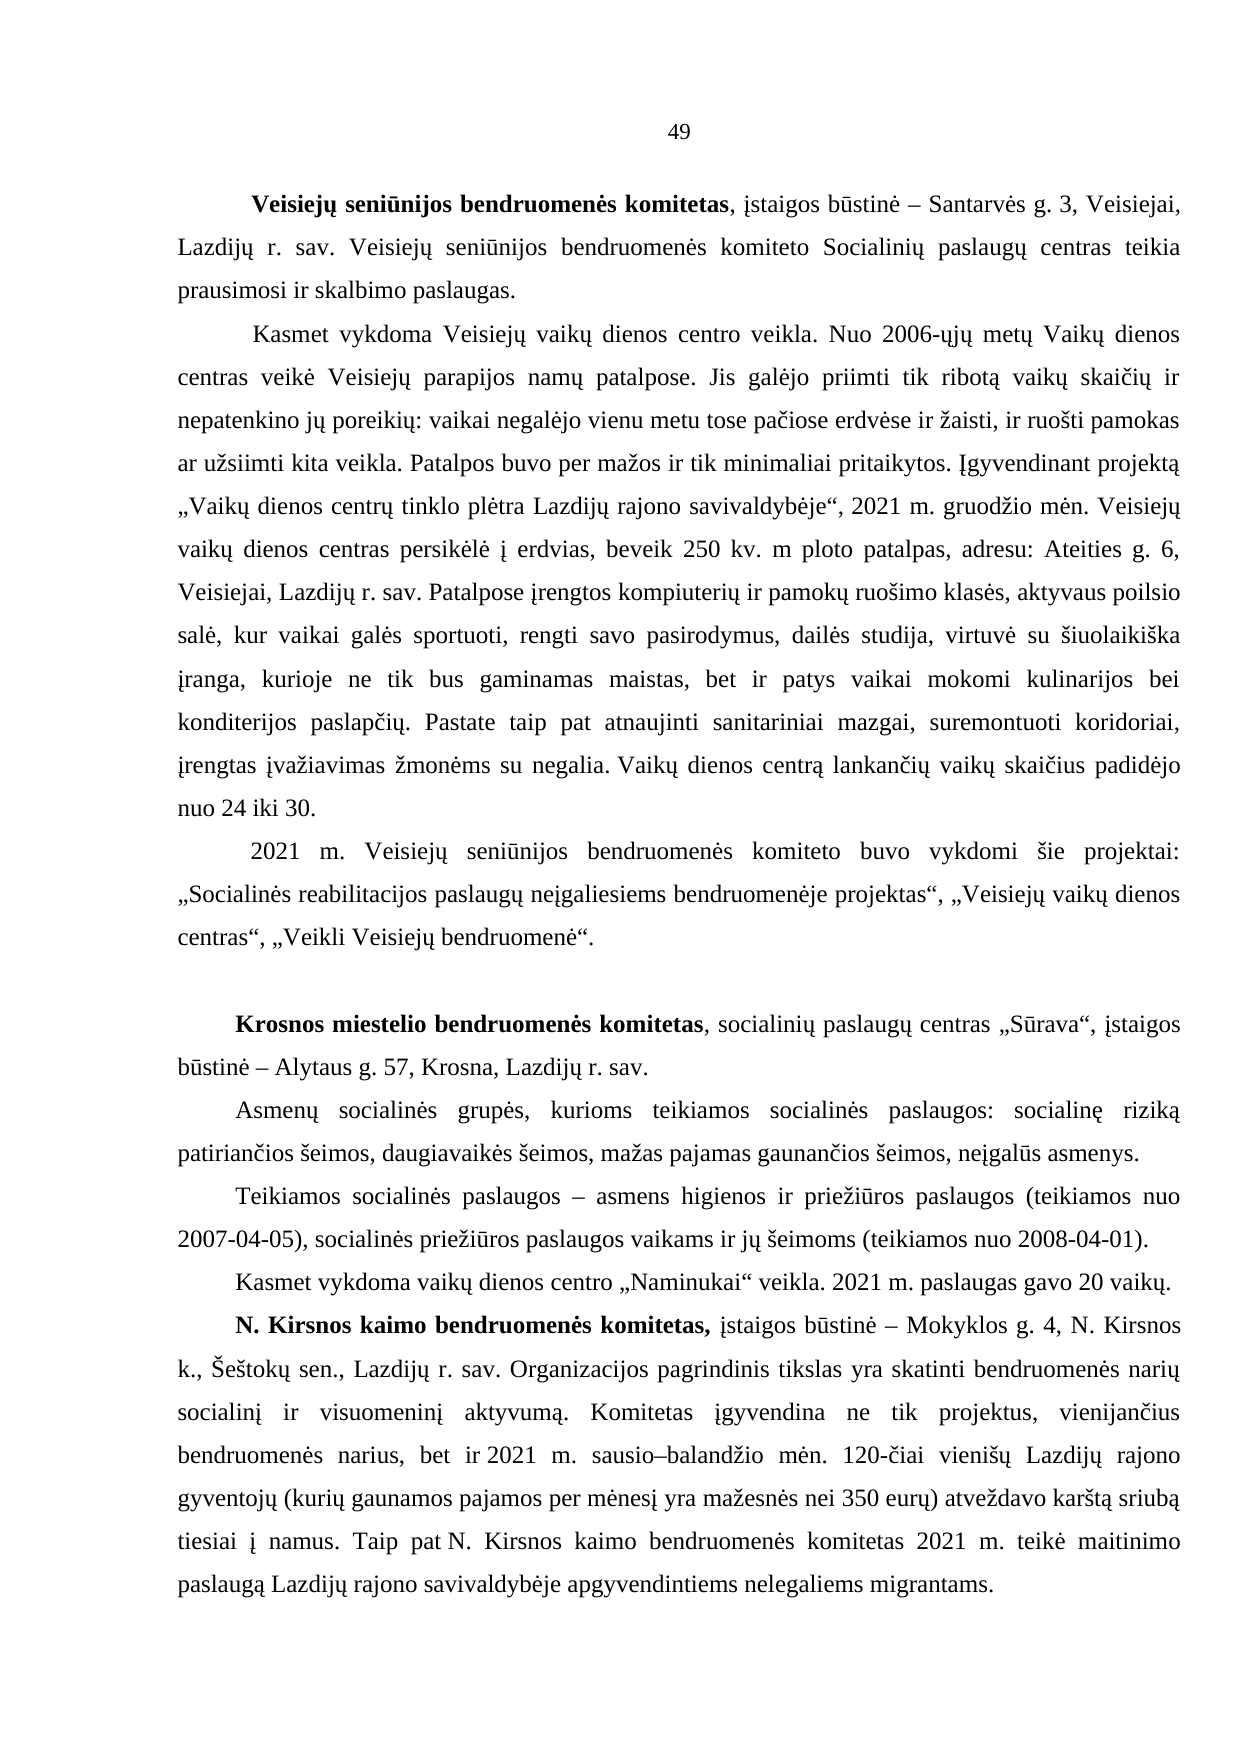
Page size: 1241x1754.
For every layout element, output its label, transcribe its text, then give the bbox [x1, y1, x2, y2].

text Krosnos miestelio bendruomenės komitetas, socialinių paslaugų centras „Sūrava“, įstaigos būstinė – Alytaus g. 57, Krosna, Lazdijų r. sav. [177, 1009, 1181, 1081]
text Kasmet vykdoma Veisiejų vaikų dienos centro veikla. Nuo 2006-ųjų metų Vaikų dienos centras veikė Veisiejų parapijos namų patalpose. Jis galėjo priimti tik ribotą vaikų skaičių ir nepatenkino jų poreikių: vaikai negalėjo vienu metu tose pačiose erdvėse ir žaisti, ir ruošti pamokas ar užsiimti kita veikla. Patalpos buvo per mažos ir tik minimaliai pritaikytos. Įgyvendinant projektą „Vaikų dienos centrų tinklo plėtra Lazdijų rajono savivaldybėje“, 2021 m. gruodžio mėn. Veisiejų vaikų dienos centras persikėlė į erdvias, beveik 250 kv. m ploto patalpas, adresu: Ateities g. 6, Veisiejai, Lazdijų r. sav. Patalpose įrengtos kompiuterių ir pamokų ruošimo klasės, aktyvaus poilsio salė, kur vaikai galės sportuoti, rengti savo pasirodymus, dailės studija, virtuvė su šiuolaikiška įranga, kurioje ne tik bus gaminamas maistas, bet ir patys vaikai mokomi kulinarijos bei konditerijos paslapčių. Pastate taip pat atnaujinti sanitariniai mazgai, suremontuoti koridoriai, įrengtas įvažiavimas žmonėms su negalia. Vaikų dienos centrą lankančių vaikų skaičius padidėjo nuo 24 iki 30. [177, 319, 1181, 822]
text Veisiejų seniūnijos bendruomenės komitetas, įstaigos būstinė – Santarvės g. 3, Veisiejai, Lazdijų r. sav. Veisiejų seniūnijos bendruomenės komiteto Socialinių paslaugų centras teikia prausimosi ir skalbimo paslaugas. [177, 189, 1181, 304]
text 2021 m. Veisiejų seniūnijos bendruomenės komiteto buvo vykdomi šie projektai: „Socialinės reabilitacijos paslaugų neįgaliesiems bendruomenėje projektas“, „Veisiejų vaikų dienos centras“, „Veikli Veisiejų bendruomenė“. [177, 836, 1181, 951]
text N. Kirsnos kaimo bendruomenės komitetas, įstaigos būstinė – Mokyklos g. 4, N. Kirsnos k., Šeštokų sen., Lazdijų r. sav. Organizacijos pagrindinis tikslas yra skatinti bendruomenės narių socialinį ir visuomeninį aktyvumą. Komitetas įgyvendina ne tik projektus, vienijančius bendruomenės narius, bet ir 2021 m. sausio–balandžio mėn. 120-čiai vienišų Lazdijų rajono gyventojų (kurių gaunamos pajamos per mėnesį yra mažesnės nei 350 eurų) atveždavo karštą sriubą tiesiai į namus. Taip pat N. Kirsnos kaimo bendruomenės komitetas 2021 m. teikė maitinimo paslaugą Lazdijų rajono savivaldybėje apgyvendintiems nelegaliems migrantams. [177, 1311, 1181, 1598]
text Kasmet vykdoma vaikų dienos centro „Naminukai“ veikla. 2021 m. paslaugas gavo 20 vaikų. [177, 1267, 1181, 1296]
text Teikiamos socialinės paslaugos – asmens higienos ir priežiūros paslaugos (teikiamos nuo 2007-04-05), socialinės priežiūros paslaugos vaikams ir jų šeimoms (teikiamos nuo 2008-04-01). [177, 1181, 1181, 1253]
text Asmenų socialinės grupės, kurioms teikiamos socialinės paslaugos: socialinę riziką patiriančios šeimos, daugiavaikės šeimos, mažas pajamas gaunančios šeimos, neįgalūs asmenys. [177, 1095, 1181, 1167]
